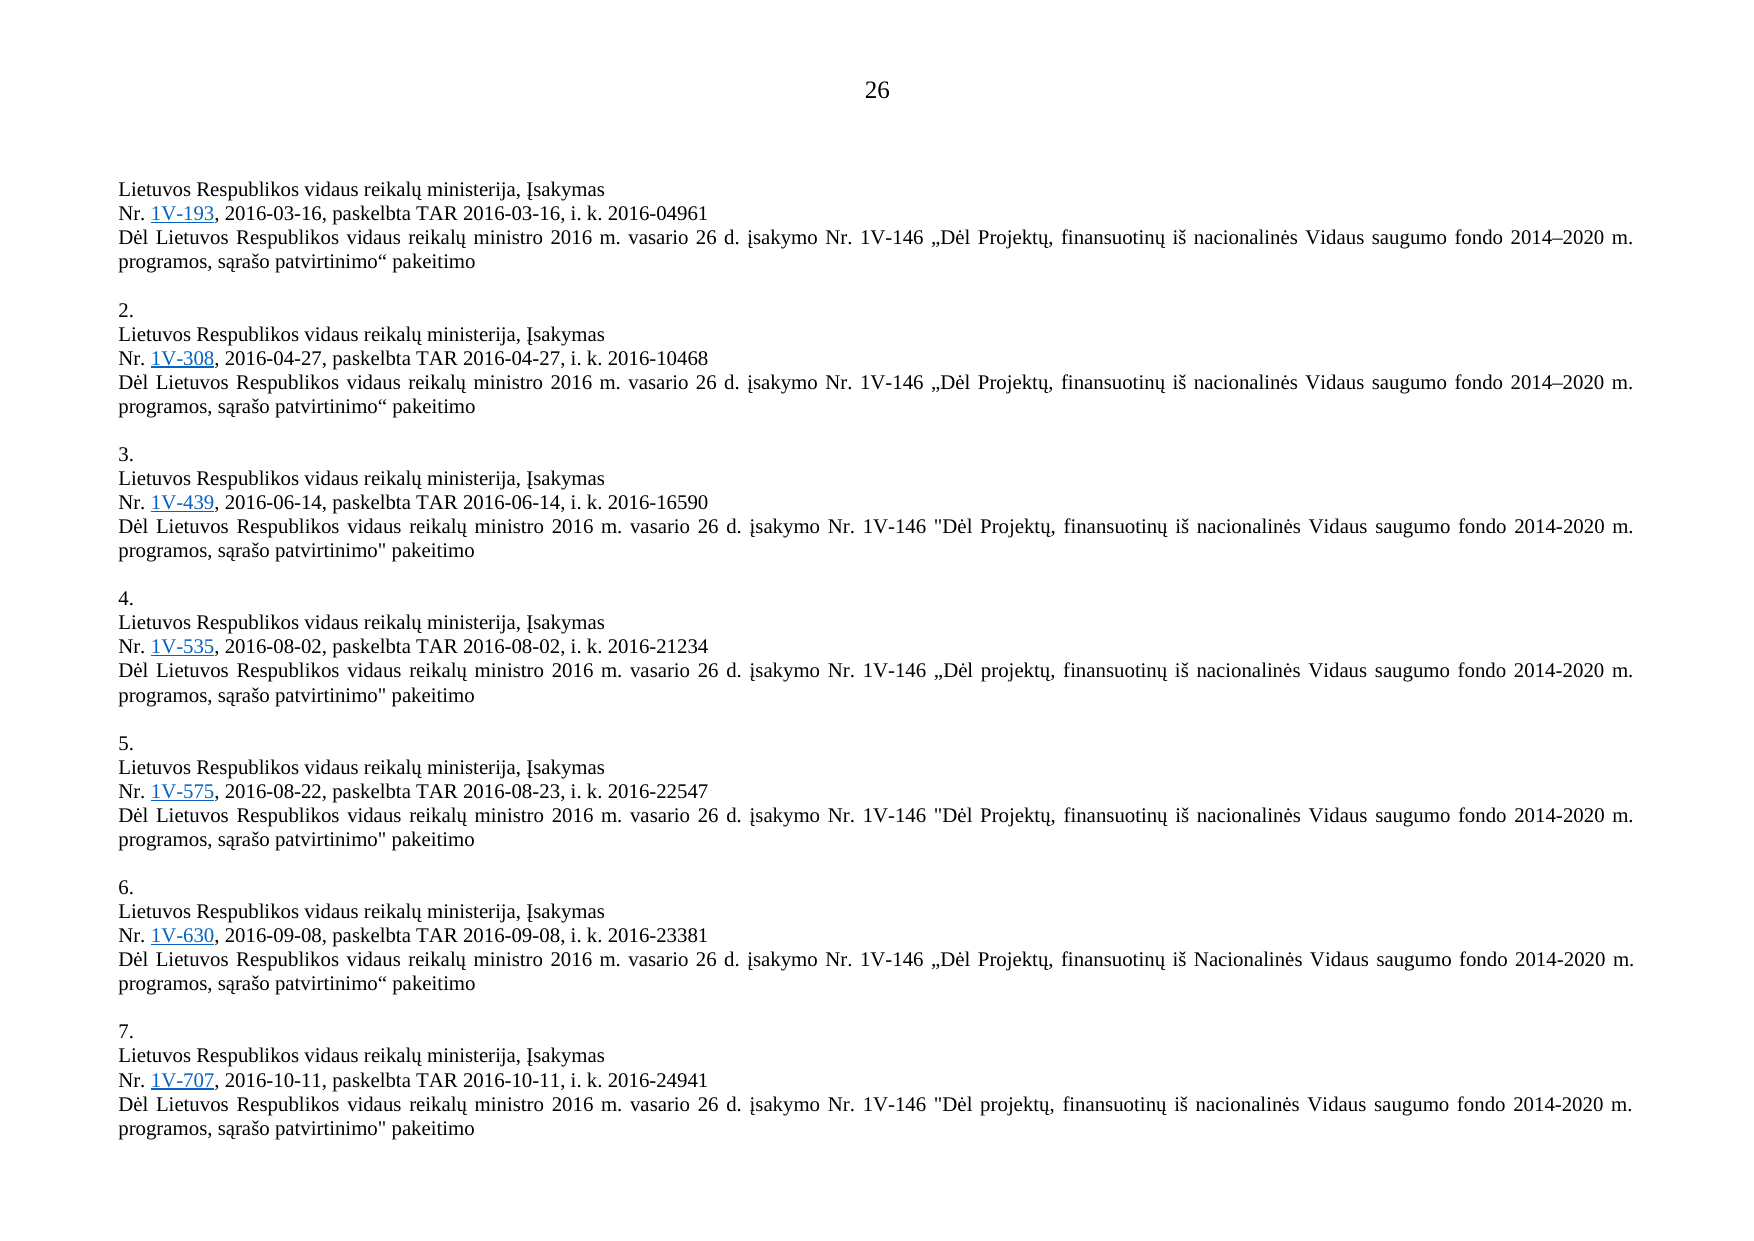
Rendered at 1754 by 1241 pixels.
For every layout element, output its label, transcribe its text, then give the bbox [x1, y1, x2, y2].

text Dėl Lietuvos Respublikos vidaus reikalų ministro 2016 m. vasario 26 d. įsakymo Nr. 1V-146 „Dėl Projektų, finansuotinų iš Nacionalinės Vidaus saugumo fondo 2014-2020 m. programos, sąrašo patvirtinimo“ pakeitimo [118, 947, 1636, 995]
text Lietuvos Respublikos vidaus reikalų ministerija, Įsakymas [118, 899, 1636, 923]
text Lietuvos Respublikos vidaus reikalų ministerija, Įsakymas [118, 1043, 1636, 1067]
text 2. [118, 297, 1636, 322]
text Dėl Lietuvos Respublikos vidaus reikalų ministro 2016 m. vasario 26 d. įsakymo Nr. 1V-146 "Dėl projektų, finansuotinų iš nacionalinės Vidaus saugumo fondo 2014-2020 m. programos, sąrašo patvirtinimo" pakeitimo [118, 1092, 1636, 1140]
text 4. [118, 586, 1636, 610]
text Nr. 1V-535, 2016-08-02, paskelbta TAR 2016-08-02, i. k. 2016-21234 [118, 634, 1636, 658]
text Nr. 1V-308, 2016-04-27, paskelbta TAR 2016-04-27, i. k. 2016-10468 [118, 346, 1636, 370]
text 5. [118, 731, 1636, 755]
text Dėl Lietuvos Respublikos vidaus reikalų ministro 2016 m. vasario 26 d. įsakymo Nr. 1V-146 "Dėl Projektų, finansuotinų iš nacionalinės Vidaus saugumo fondo 2014-2020 m. programos, sąrašo patvirtinimo" pakeitimo [118, 803, 1636, 851]
text 3. [118, 442, 1636, 466]
text Lietuvos Respublikos vidaus reikalų ministerija, Įsakymas [118, 177, 1636, 201]
text Nr. 1V-439, 2016-06-14, paskelbta TAR 2016-06-14, i. k. 2016-16590 [118, 490, 1636, 514]
text Nr. 1V-193, 2016-03-16, paskelbta TAR 2016-03-16, i. k. 2016-04961 [118, 201, 1636, 225]
text Dėl Lietuvos Respublikos vidaus reikalų ministro 2016 m. vasario 26 d. įsakymo Nr. 1V-146 „Dėl Projektų, finansuotinų iš nacionalinės Vidaus saugumo fondo 2014–2020 m. programos, sąrašo patvirtinimo“ pakeitimo [118, 225, 1636, 273]
text Lietuvos Respublikos vidaus reikalų ministerija, Įsakymas [118, 610, 1636, 634]
text Nr. 1V-575, 2016-08-22, paskelbta TAR 2016-08-23, i. k. 2016-22547 [118, 779, 1636, 803]
text Lietuvos Respublikos vidaus reikalų ministerija, Įsakymas [118, 322, 1636, 346]
text Nr. 1V-707, 2016-10-11, paskelbta TAR 2016-10-11, i. k. 2016-24941 [118, 1067, 1636, 1092]
text Dėl Lietuvos Respublikos vidaus reikalų ministro 2016 m. vasario 26 d. įsakymo Nr. 1V-146 „Dėl Projektų, finansuotinų iš nacionalinės Vidaus saugumo fondo 2014–2020 m. programos, sąrašo patvirtinimo“ pakeitimo [118, 370, 1636, 418]
text Lietuvos Respublikos vidaus reikalų ministerija, Įsakymas [118, 466, 1636, 490]
text Nr. 1V-630, 2016-09-08, paskelbta TAR 2016-09-08, i. k. 2016-23381 [118, 923, 1636, 947]
text Lietuvos Respublikos vidaus reikalų ministerija, Įsakymas [118, 755, 1636, 779]
text Dėl Lietuvos Respublikos vidaus reikalų ministro 2016 m. vasario 26 d. įsakymo Nr. 1V-146 "Dėl Projektų, finansuotinų iš nacionalinės Vidaus saugumo fondo 2014-2020 m. programos, sąrašo patvirtinimo" pakeitimo [118, 514, 1636, 562]
text 7. [118, 1019, 1636, 1043]
text 6. [118, 875, 1636, 899]
text Dėl Lietuvos Respublikos vidaus reikalų ministro 2016 m. vasario 26 d. įsakymo Nr. 1V-146 „Dėl projektų, finansuotinų iš nacionalinės Vidaus saugumo fondo 2014-2020 m. programos, sąrašo patvirtinimo" pakeitimo [118, 658, 1636, 707]
